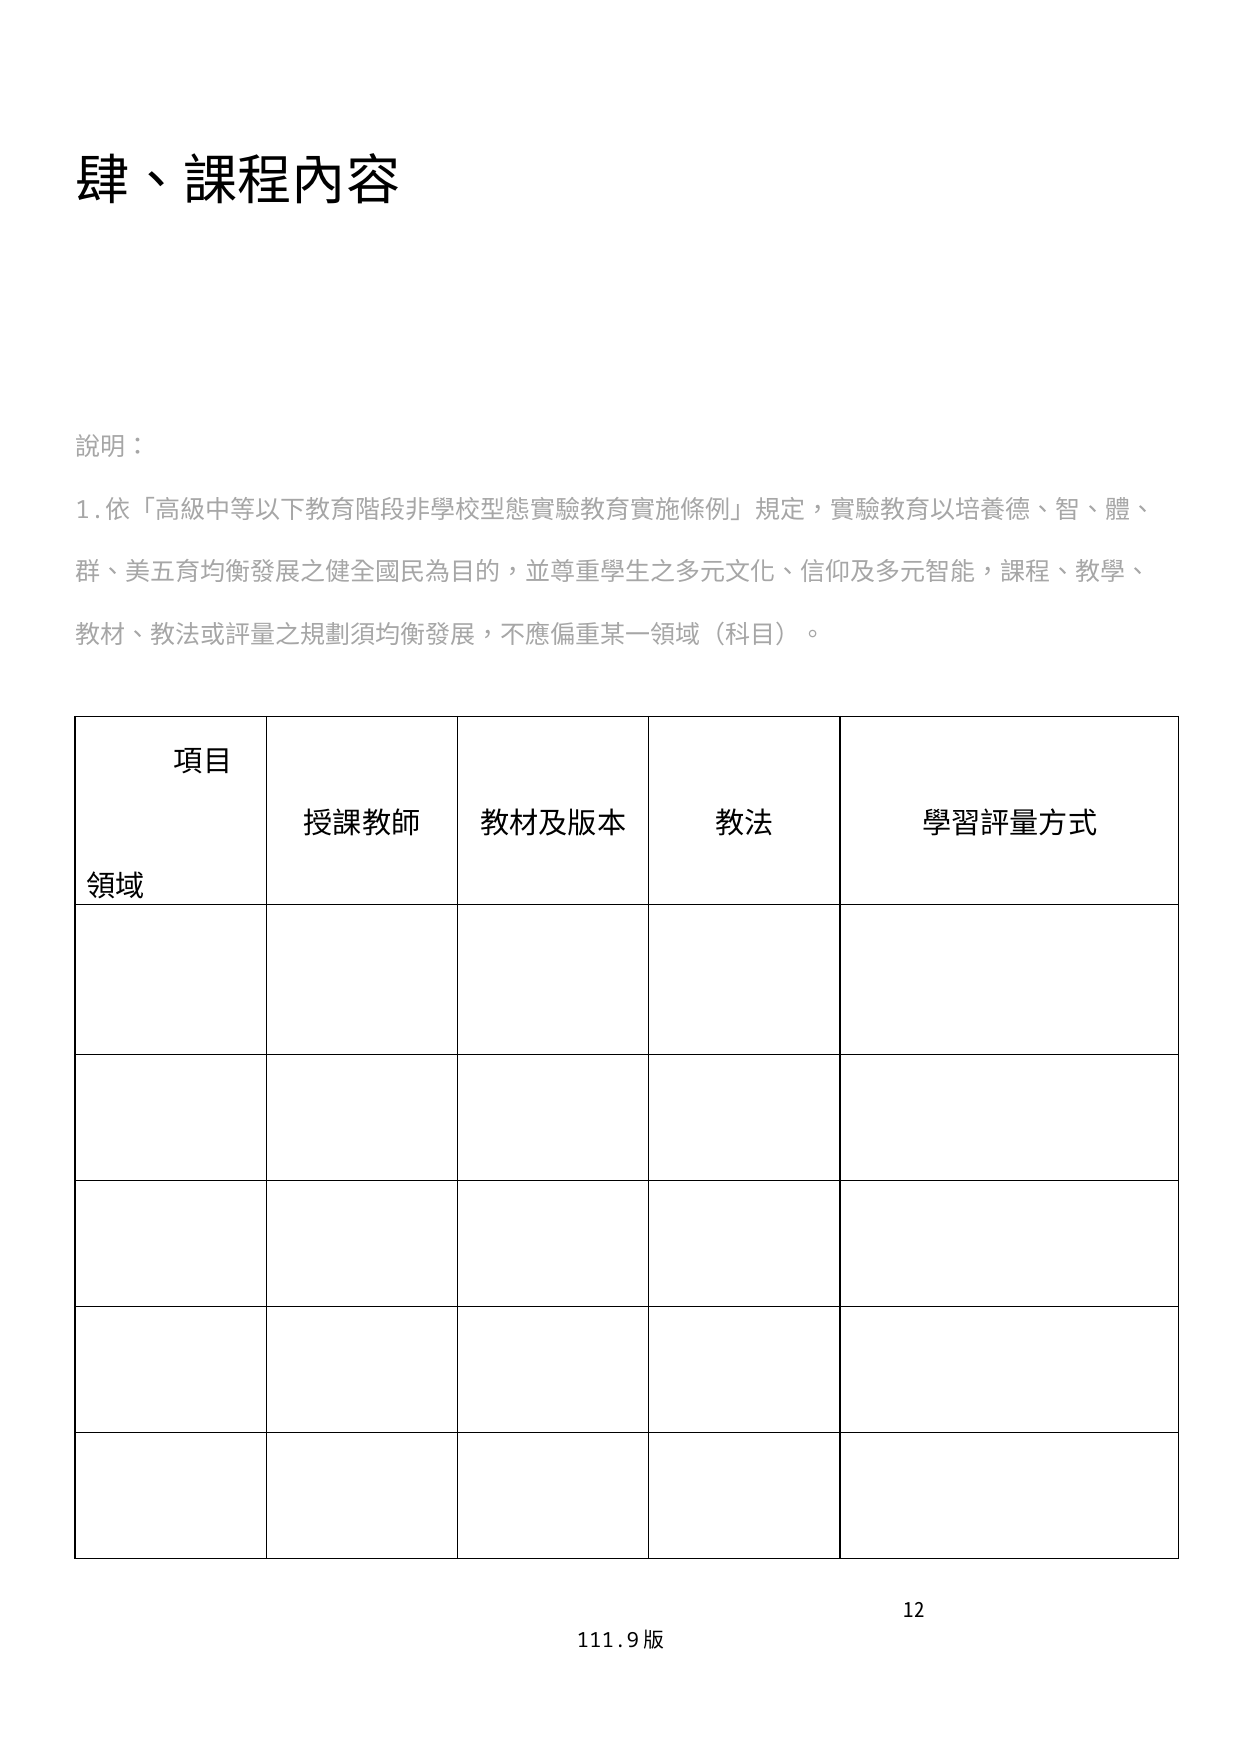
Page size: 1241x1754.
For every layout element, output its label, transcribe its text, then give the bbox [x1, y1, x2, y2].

table_cell [458, 1055, 648, 1179]
table_header 授課教師 [267, 717, 457, 904]
table_cell [841, 1055, 1178, 1179]
table_cell [76, 1055, 266, 1179]
table_header 項目 領域 [76, 717, 266, 904]
table_cell [76, 905, 266, 1053]
table_cell [649, 1181, 839, 1306]
table_cell [458, 1307, 648, 1432]
table_cell [267, 1307, 457, 1432]
table_cell [841, 1181, 1178, 1306]
table_cell [267, 1055, 457, 1179]
table_header 教材及版本 [458, 717, 648, 904]
table_cell [649, 1307, 839, 1432]
table_cell [76, 1181, 266, 1306]
table_cell [76, 1433, 266, 1558]
table_cell [458, 1433, 648, 1558]
table_cell [649, 1055, 839, 1179]
table_header 教法 [649, 717, 839, 904]
table_cell [458, 905, 648, 1053]
text 說明： [75, 403, 1165, 466]
table_cell [841, 905, 1178, 1053]
table_cell [267, 1181, 457, 1306]
text 1.依「高級中等以下教育階段非學校型態實驗教育實施條例」規定，實驗教育以培養德、智、體、群、美五育均衡發展之健全國民為目的，並尊重學生之多元文化、信仰及多元智能，課程、教學、教材、教法或評量之規劃須均衡發展，不應偏重某一領域（科目）。 [75, 466, 1165, 653]
subtitle 肆、課程內容 [75, 103, 1165, 228]
table_cell [267, 905, 457, 1053]
table_cell [841, 1433, 1178, 1558]
table_cell [76, 1307, 266, 1432]
table_cell [841, 1307, 1178, 1432]
table_cell [649, 905, 839, 1053]
table_header 學習評量方式 [841, 717, 1178, 904]
table_cell [649, 1433, 839, 1558]
table_cell [267, 1433, 457, 1558]
table_cell [458, 1181, 648, 1306]
